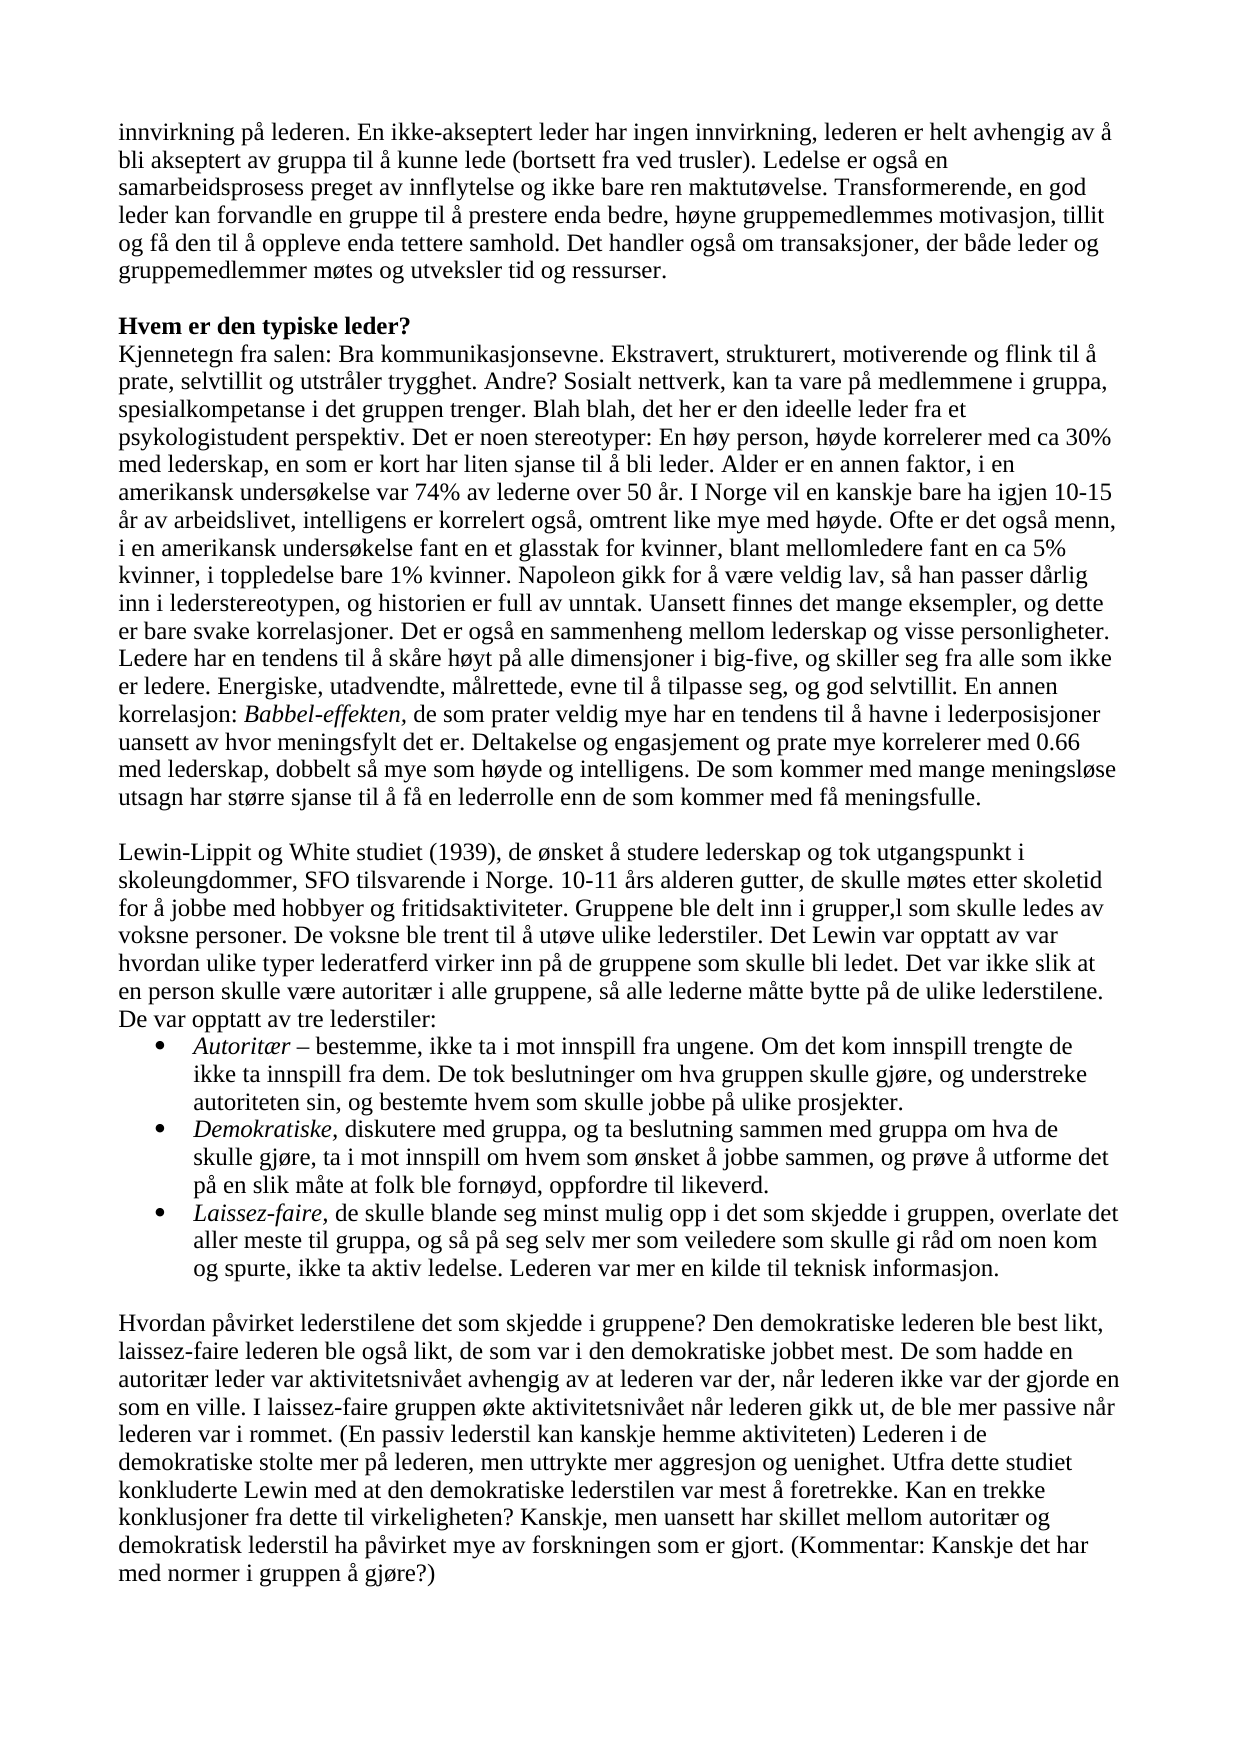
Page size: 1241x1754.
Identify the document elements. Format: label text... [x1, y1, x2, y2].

text innvirkning på lederen. En ikke-akseptert leder har ingen innvirkning, lederen er helt avhengig av å bli akseptert av gruppa til å kunne lede (bortsett fra ved trusler). Ledelse er også en samarbeidsprosess preget av innflytelse og ikke bare ren maktutøvelse. Transformerende, en god leder kan forvandle en gruppe til å prestere enda bedre, høyne gruppemedlemmes motivasjon, tillit og få den til å oppleve enda tettere samhold. Det handler også om transaksjoner, der både leder og gruppemedlemmer møtes og utveksler tid og ressurser. [118, 118, 1122, 284]
text Hvordan påvirket lederstilene det som skjedde i gruppene? Den demokratiske lederen ble best likt, laissez-faire lederen ble også likt, de som var i den demokratiske jobbet mest. De som hadde en autoritær leder var aktivitetsnivået avhengig av at lederen var der, når lederen ikke var der gjorde en som en ville. I laissez-faire gruppen økte aktivitetsnivået når lederen gikk ut, de ble mer passive når lederen var i rommet. (En passiv lederstil kan kanskje hemme aktiviteten) Lederen i de demokratiske stolte mer på lederen, men uttrykte mer aggresjon og uenighet. Utfra dette studiet konkluderte Lewin med at den demokratiske lederstilen var mest å foretrekke. Kan en trekke konklusjoner fra dette til virkeligheten? Kanskje, men uansett har skillet mellom autoritær og demokratisk lederstil ha påvirket mye av forskningen som er gjort. (Kommentar: Kanskje det har med normer i gruppen å gjøre?) [118, 1309, 1122, 1587]
text Lewin-Lippit og White studiet (1939), de ønsket å studere lederskap og tok utgangspunkt i skoleungdommer, SFO tilsvarende i Norge. 10-11 års alderen gutter, de skulle møtes etter skoletid for å jobbe med hobbyer og fritidsaktiviteter. Gruppene ble delt inn i grupper,l som skulle ledes av voksne personer. De voksne ble trent til å utøve ulike lederstiler. Det Lewin var opptatt av var hvordan ulike typer lederatferd virker inn på de gruppene som skulle bli ledet. Det var ikke slik at en person skulle være autoritær i alle gruppene, så alle lederne måtte bytte på de ulike lederstilene. De var opptatt av tre lederstiler: [118, 838, 1122, 1032]
list Demokratiske, diskutere med gruppa, og ta beslutning sammen med gruppa om hva de skulle gjøre, ta i mot innspill om hvem som ønsket å jobbe sammen, og prøve å utforme det på en slik måte at folk ble fornøyd, oppfordre til likeverd. [156, 1116, 1122, 1199]
text Hvem er den typiske leder? [118, 312, 1122, 340]
text Kjennetegn fra salen: Bra kommunikasjonsevne. Ekstravert, strukturert, motiverende og flink til å prate, selvtillit og utstråler trygghet. Andre? Sosialt nettverk, kan ta vare på medlemmene i gruppa, spesialkompetanse i det gruppen trenger. Blah blah, det her er den ideelle leder fra et psykologistudent perspektiv. Det er noen stereotyper: En høy person, høyde korrelerer med ca 30% med lederskap, en som er kort har liten sjanse til å bli leder. Alder er en annen faktor, i en amerikansk undersøkelse var 74% av lederne over 50 år. I Norge vil en kanskje bare ha igjen 10-15 år av arbeidslivet, intelligens er korrelert også, omtrent like mye med høyde. Ofte er det også menn, i en amerikansk undersøkelse fant en et glasstak for kvinner, blant mellomledere fant en ca 5% kvinner, i toppledelse bare 1% kvinner. Napoleon gikk for å være veldig lav, så han passer dårlig inn i lederstereotypen, og historien er full av unntak. Uansett finnes det mange eksempler, og dette er bare svake korrelasjoner. Det er også en sammenheng mellom lederskap og visse personligheter. Ledere har en tendens til å skåre høyt på alle dimensjoner i big-five, og skiller seg fra alle som ikke er ledere. Energiske, utadvendte, målrettede, evne til å tilpasse seg, og god selvtillit. En annen korrelasjon: Babbel-effekten, de som prater veldig mye har en tendens til å havne i lederposisjoner uansett av hvor meningsfylt det er. Deltakelse og engasjement og prate mye korrelerer med 0.66 med lederskap, dobbelt så mye som høyde og intelligens. De som kommer med mange meningsløse utsagn har større sjanse til å få en lederrolle enn de som kommer med få meningsfulle. [118, 340, 1122, 811]
list Autoritær – bestemme, ikke ta i mot innspill fra ungene. Om det kom innspill trengte de ikke ta innspill fra dem. De tok beslutninger om hva gruppen skulle gjøre, og understreke autoriteten sin, og bestemte hvem som skulle jobbe på ulike prosjekter. [156, 1032, 1122, 1116]
list Laissez-faire, de skulle blande seg minst mulig opp i det som skjedde i gruppen, overlate det aller meste til gruppa, og så på seg selv mer som veiledere som skulle gi råd om noen kom og spurte, ikke ta aktiv ledelse. Lederen var mer en kilde til teknisk informasjon. [156, 1199, 1122, 1282]
